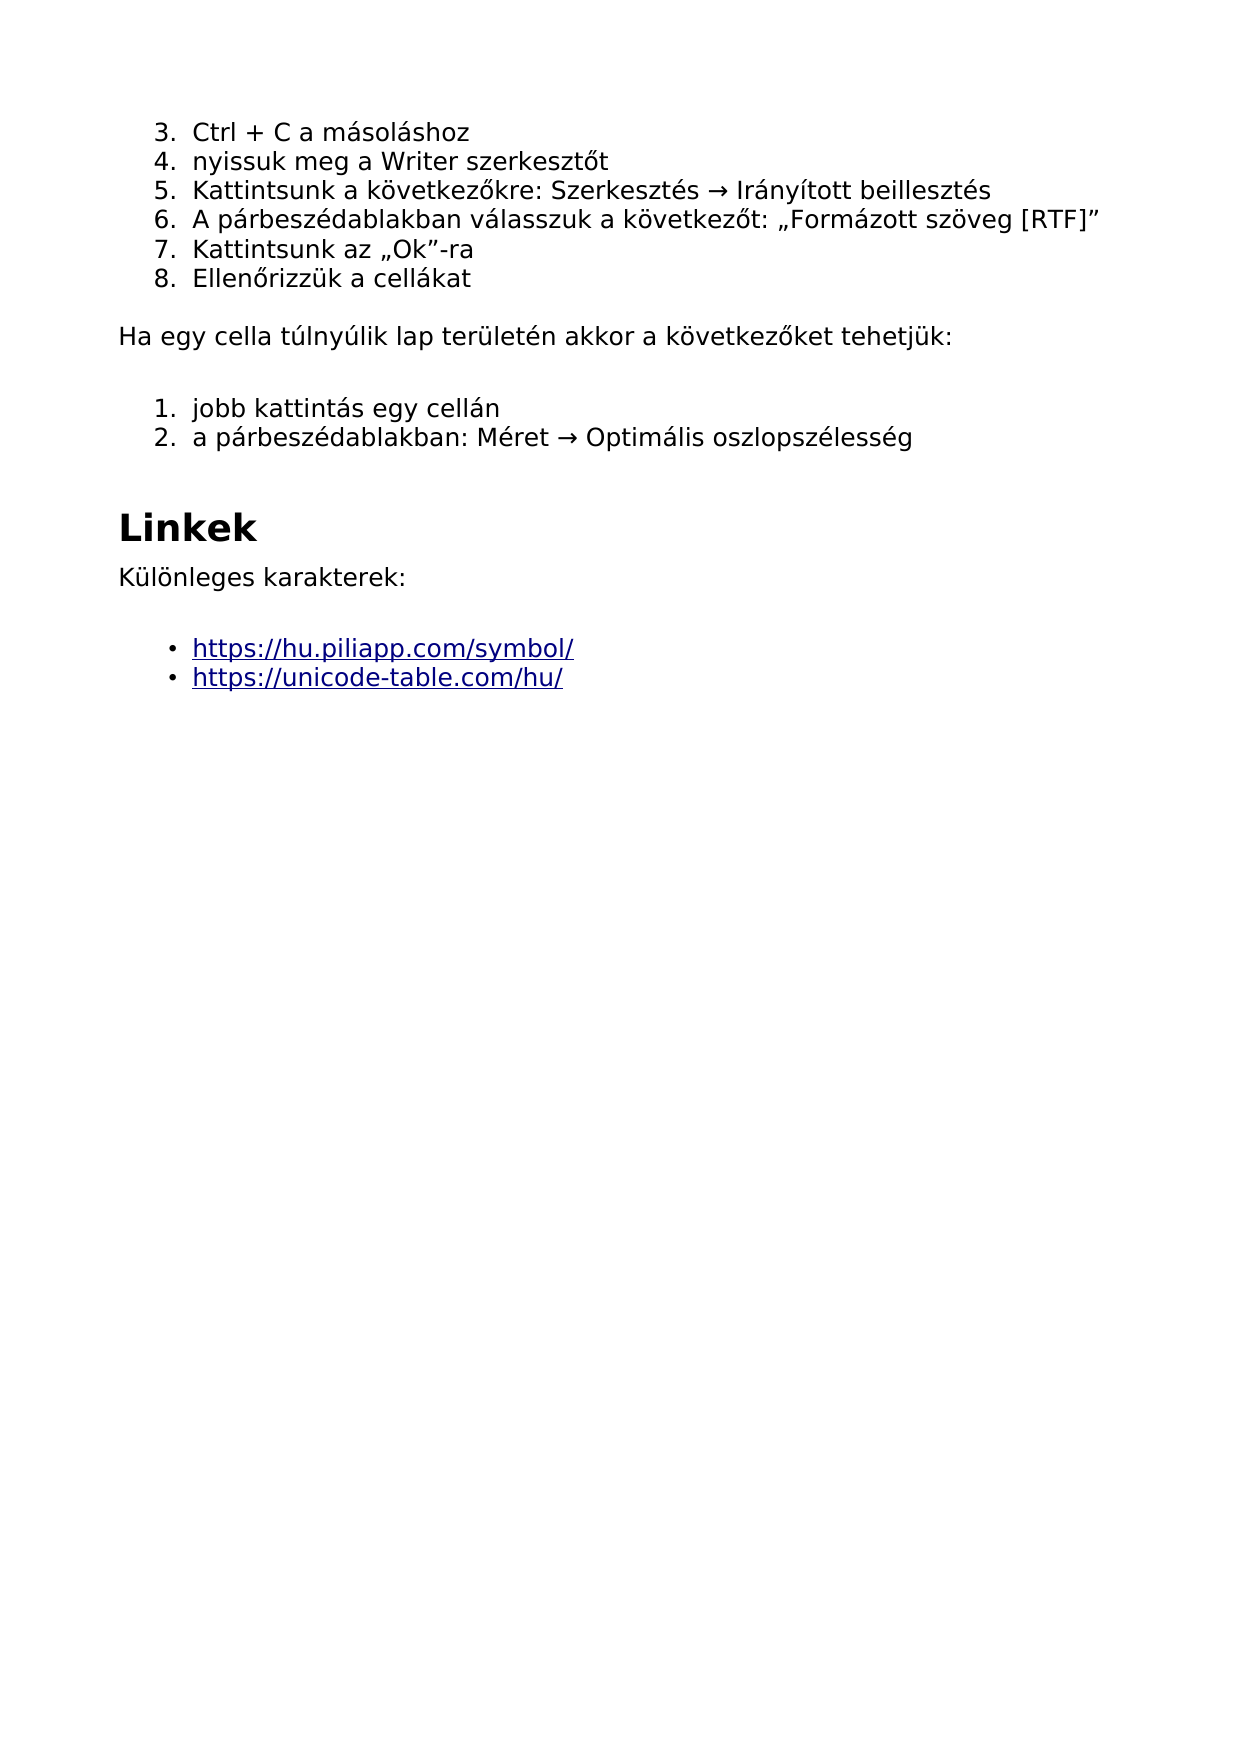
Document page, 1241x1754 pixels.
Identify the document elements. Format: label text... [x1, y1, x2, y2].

text Különleges karakterek: [118, 563, 1122, 592]
list https://hu.piliapp.com/symbol/ [177, 634, 1122, 663]
list A párbeszédablakban válasszuk a következőt: „Formázott szöveg [RTF]” [177, 206, 1122, 235]
text Ha egy cella túlnyúlik lap területén akkor a következőket tehetjük: [118, 323, 1122, 352]
list Kattintsunk a következőkre: Szerkesztés → Irányított beillesztés [177, 176, 1122, 206]
list jobb kattintás egy cellán [177, 394, 1122, 423]
list https://unicode-table.com/hu/ [177, 663, 1122, 692]
list Ellenőrizzük a cellákat [177, 264, 1122, 293]
list Kattintsunk az „Ok”-ra [177, 235, 1122, 264]
subtitle Linkek [118, 507, 1122, 550]
list a párbeszédablakban: Méret → Optimális oszlopszélesség [177, 423, 1122, 452]
list Ctrl + C a másoláshoz [177, 118, 1122, 147]
list nyissuk meg a Writer szerkesztőt [177, 147, 1122, 176]
